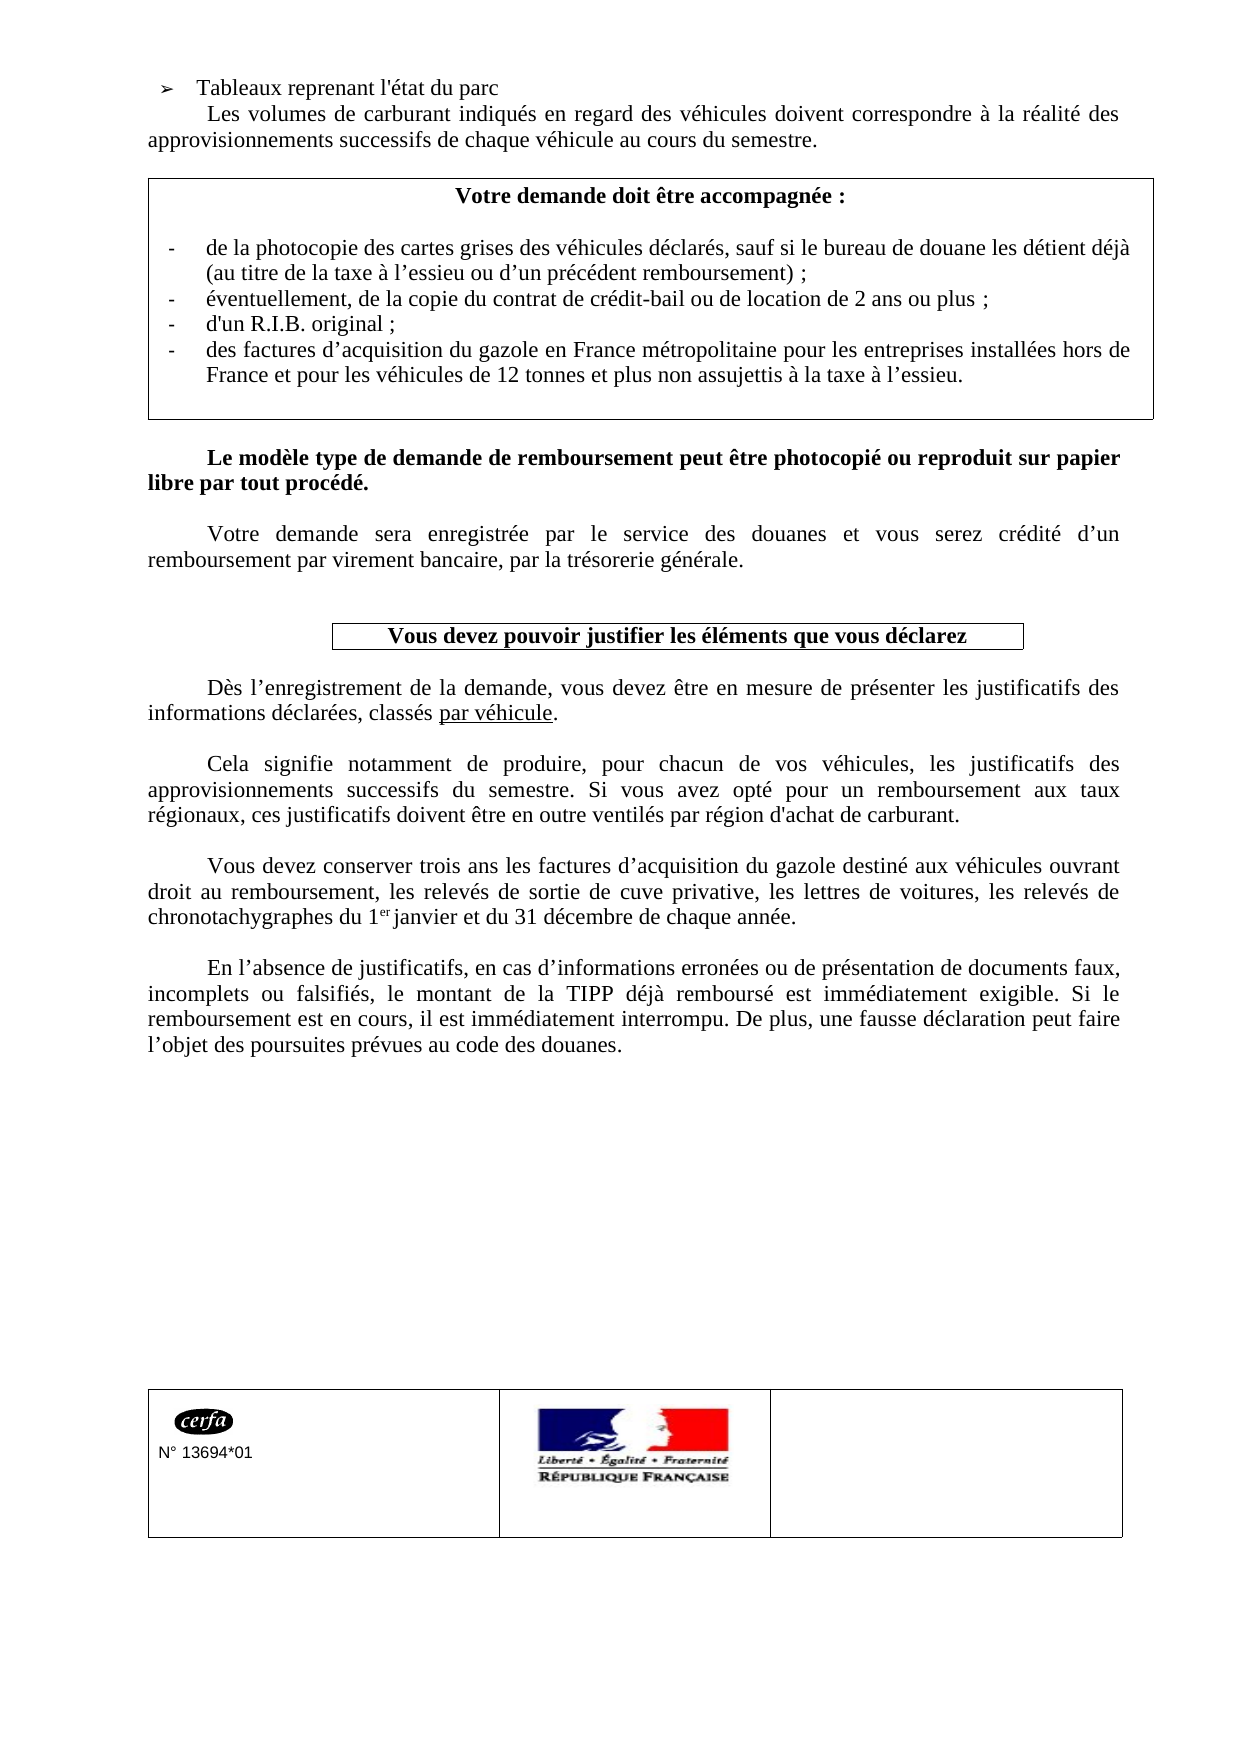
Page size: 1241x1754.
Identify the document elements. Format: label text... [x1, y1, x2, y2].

list Tableaux reprenant l'état du parc [159, 75, 1122, 101]
text Les volumes de carburant indiqués en regard des véhicules doivent correspondre à la réalité des approvisionnements successifs de chaque véhicule au cours du semestre. [148, 101, 1122, 152]
table_header Vous devez pouvoir justifier les éléments que vous déclarez [333, 624, 1023, 649]
picture [173, 1408, 233, 1435]
table_header [771, 1390, 1122, 1537]
text Cela signifie notamment de produire, pour chacun de vos véhicules, les justificatifs des approvisionnements successifs du semestre. Si vous avez opté pour un remboursement aux taux régionaux, ces justificatifs doivent être en outre ventilés par région d'achat de carburant. [148, 751, 1122, 827]
text Dès l’enregistrement de la demande, vous devez être en mesure de présenter les justificatifs des informations déclarées, classés par véhicule. [148, 674, 1122, 725]
text En l’absence de justificatifs, en cas d’informations erronées ou de présentation de documents faux, incomplets ou falsifiés, le montant de la TIPP déjà remboursé est immédiatement exigible. Si le remboursement est en cours, il est immédiatement interrompu. De plus, une fausse déclaration peut faire l’objet des poursuites prévues au code des douanes. [148, 955, 1122, 1057]
text Vous devez conserver trois ans les factures d’acquisition du gazole destiné aux véhicules ouvrant droit au remboursement, les relevés de sortie de cuve privative, les lettres de voitures, les relevés de chronotachygraphes du 1er janvier et du 31 décembre de chaque année. [148, 853, 1122, 929]
table_header N° 13694*01 [149, 1390, 499, 1537]
text Votre demande sera enregistrée par le service des douanes et vous serez crédité d’un remboursement par virement bancaire, par la trésorerie générale. [148, 521, 1122, 572]
table_header Votre demande doit être accompagnée : de la photocopie des cartes grises des véhicules déclarés, sauf si le bureau de douane les détient déjà (au titre de la taxe à l’essieu ou d’un précédent remboursement) ; éventuellement, de la copie du contrat de crédit-bail ou de location de 2 ans ou plus ; d'un R.I.B. original ; des factures d’acquisition du gazole en France métropolitaine pour les entreprises installées hors de France et pour les véhicules de 12 tonnes et plus non assujettis à la taxe à l’essieu. [149, 179, 1153, 419]
text Le modèle type de demande de remboursement peut être photocopié ou reproduit sur papier libre par tout procédé. [148, 444, 1122, 496]
table_header [500, 1390, 770, 1537]
